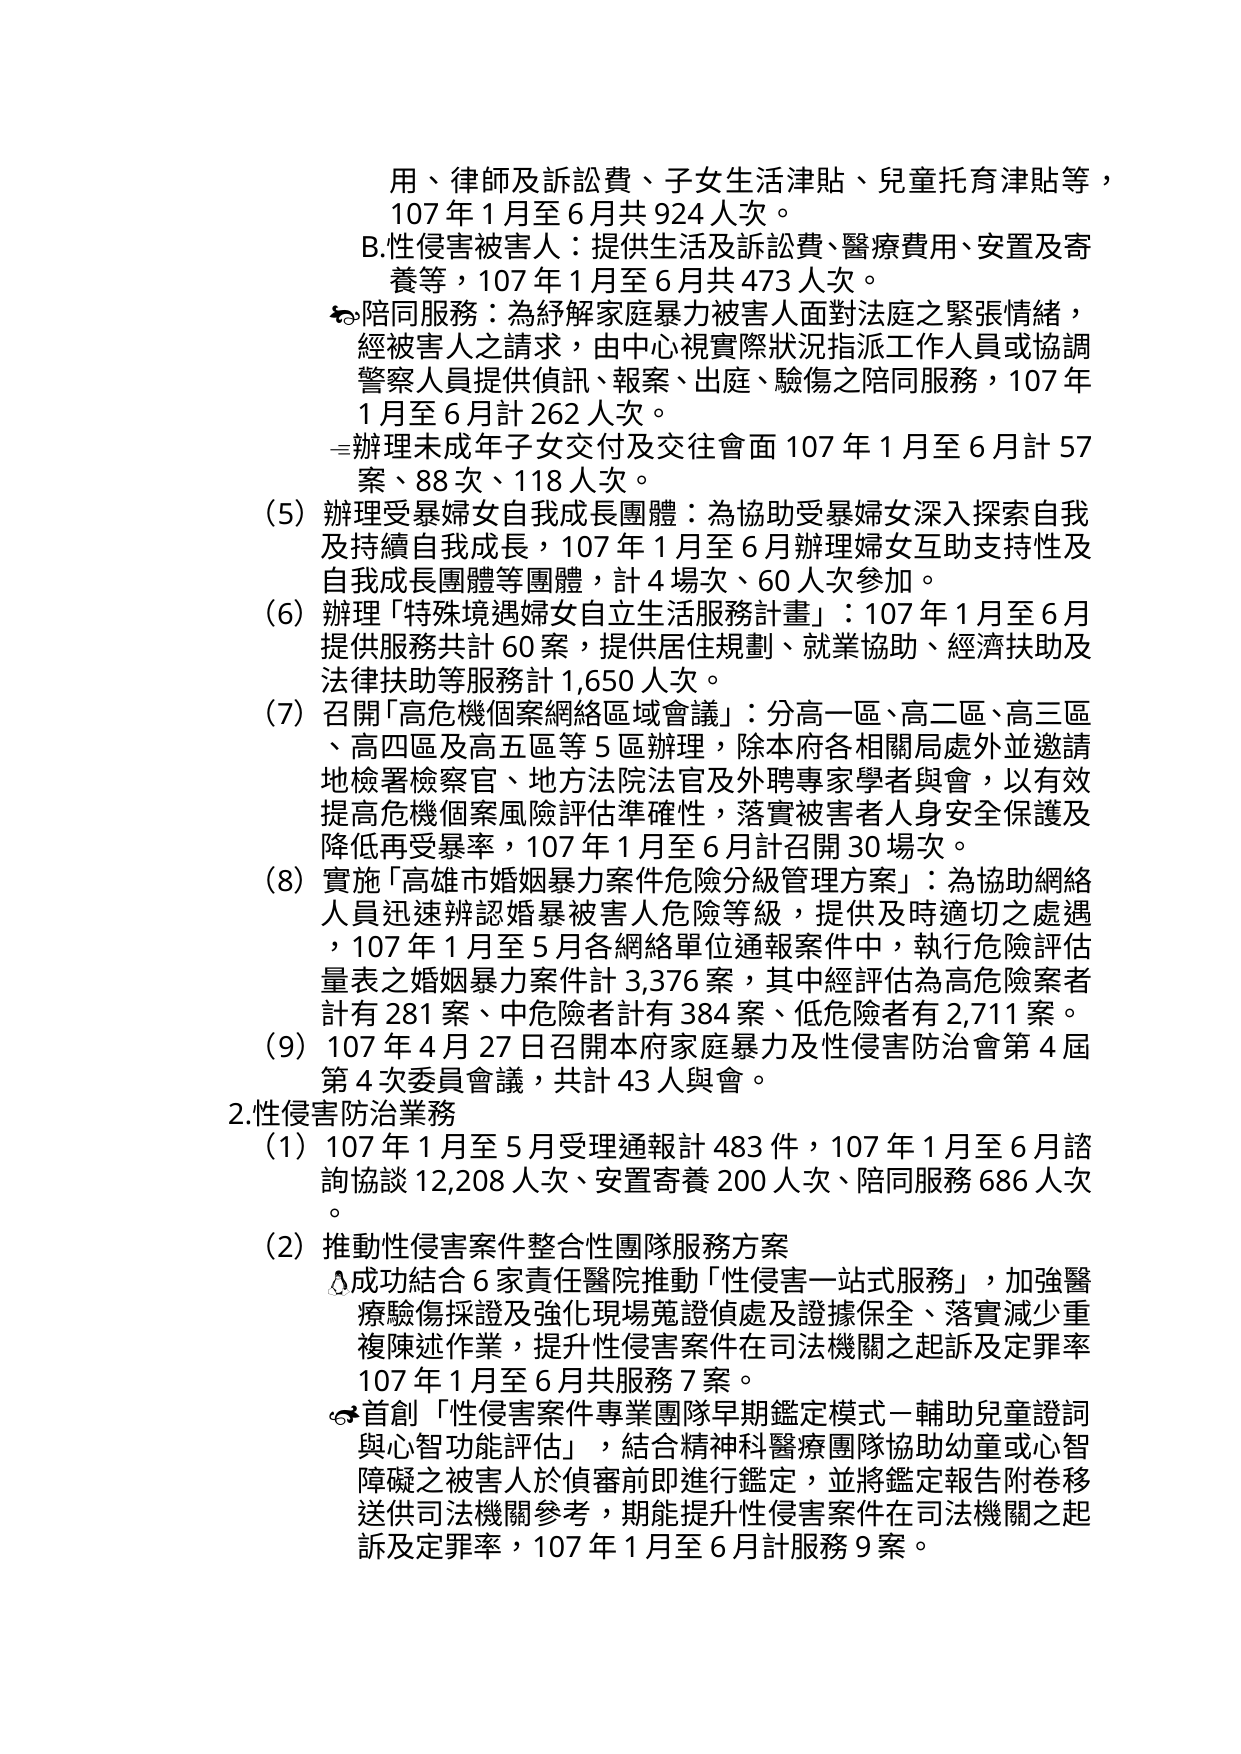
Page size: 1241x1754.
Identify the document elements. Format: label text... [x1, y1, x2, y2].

text （7）召開「高危機個案網絡區域會議」：分高一區、高二區、高三區、高四區及高五區等5區辦理，除本府各相關局處外並邀請地檢署檢察官、地方法院法官及外聘專家學者與會，以有效提高危機個案風險評估準確性，落實被害者人身安全保護及降低再受暴率，107年1月至6月計召開30場次。 [248, 698, 1092, 864]
text 成功結合6家責任醫院推動「性侵害一站式服務」，加強醫療驗傷採證及強化現場蒐證偵處及證據保全、落實減少重複陳述作業，提升性侵害案件在司法機關之起訴及定罪率，107年1月至6月共服務7案。 [328, 1264, 1092, 1398]
text 陪同服務：為紓解家庭暴力被害人面對法庭之緊張情緒，經被害人之請求，由中心視實際狀況指派工作人員或協調警察人員提供偵訊、報案、出庭、驗傷之陪同服務，107年1月至6月計262人次。 [328, 298, 1092, 431]
text 首創「性侵害案件專業團隊早期鑑定模式－輔助兒童證詞與心智功能評估」，結合精神科醫療團隊協助幼童或心智障礙之被害人於偵審前即進行鑑定，並將鑑定報告附卷移送供司法機關參考，期能提升性侵害案件在司法機關之起訴及定罪率，107年1月至6月計服務9案。 [328, 1398, 1092, 1564]
text （8）實施「高雄市婚姻暴力案件危險分級管理方案」：為協助網絡人員迅速辨認婚暴被害人危險等級，提供及時適切之處遇，107年1月至5月各網絡單位通報案件中，執行危險評估量表之婚姻暴力案件計3,376案，其中經評估為高危險案者計有281案、中危險者計有384案、低危險者有2,711案。 [248, 864, 1092, 1031]
text A.家庭暴力被害人：提供緊急生活補助、房屋租屋、醫療費用、律師及訴訟費、子女生活津貼、兒童托育津貼等，107年1月至6月共924人次。 [360, 164, 1092, 231]
text 2.性侵害防治業務 [228, 1098, 1092, 1131]
text 辦理未成年子女交付及交往會面107年1月至6月計57案、88次、118人次。 [328, 431, 1092, 498]
text （6）辦理「特殊境遇婦女自立生活服務計畫」：107年1月至6月提供服務共計60案，提供居住規劃、就業協助、經濟扶助及法律扶助等服務計1,650人次。 [248, 598, 1092, 698]
text B.性侵害被害人：提供生活及訴訟費、醫療費用、安置及寄養等，107年1月至6月共473人次。 [360, 231, 1092, 298]
text （1）107年1月至5月受理通報計483件，107年1月至6月諮詢協談12,208人次、安置寄養200人次、陪同服務686人次。 [248, 1131, 1092, 1231]
text （9）107年4月27日召開本府家庭暴力及性侵害防治會第4屆第4次委員會議，共計43人與會。 [248, 1031, 1092, 1098]
text （2）推動性侵害案件整合性團隊服務方案 [248, 1231, 1092, 1264]
text （5）辦理受暴婦女自我成長團體：為協助受暴婦女深入探索自我及持續自我成長，107年1月至6月辦理婦女互助支持性及自我成長團體等團體，計4場次、60人次參加。 [248, 498, 1092, 598]
